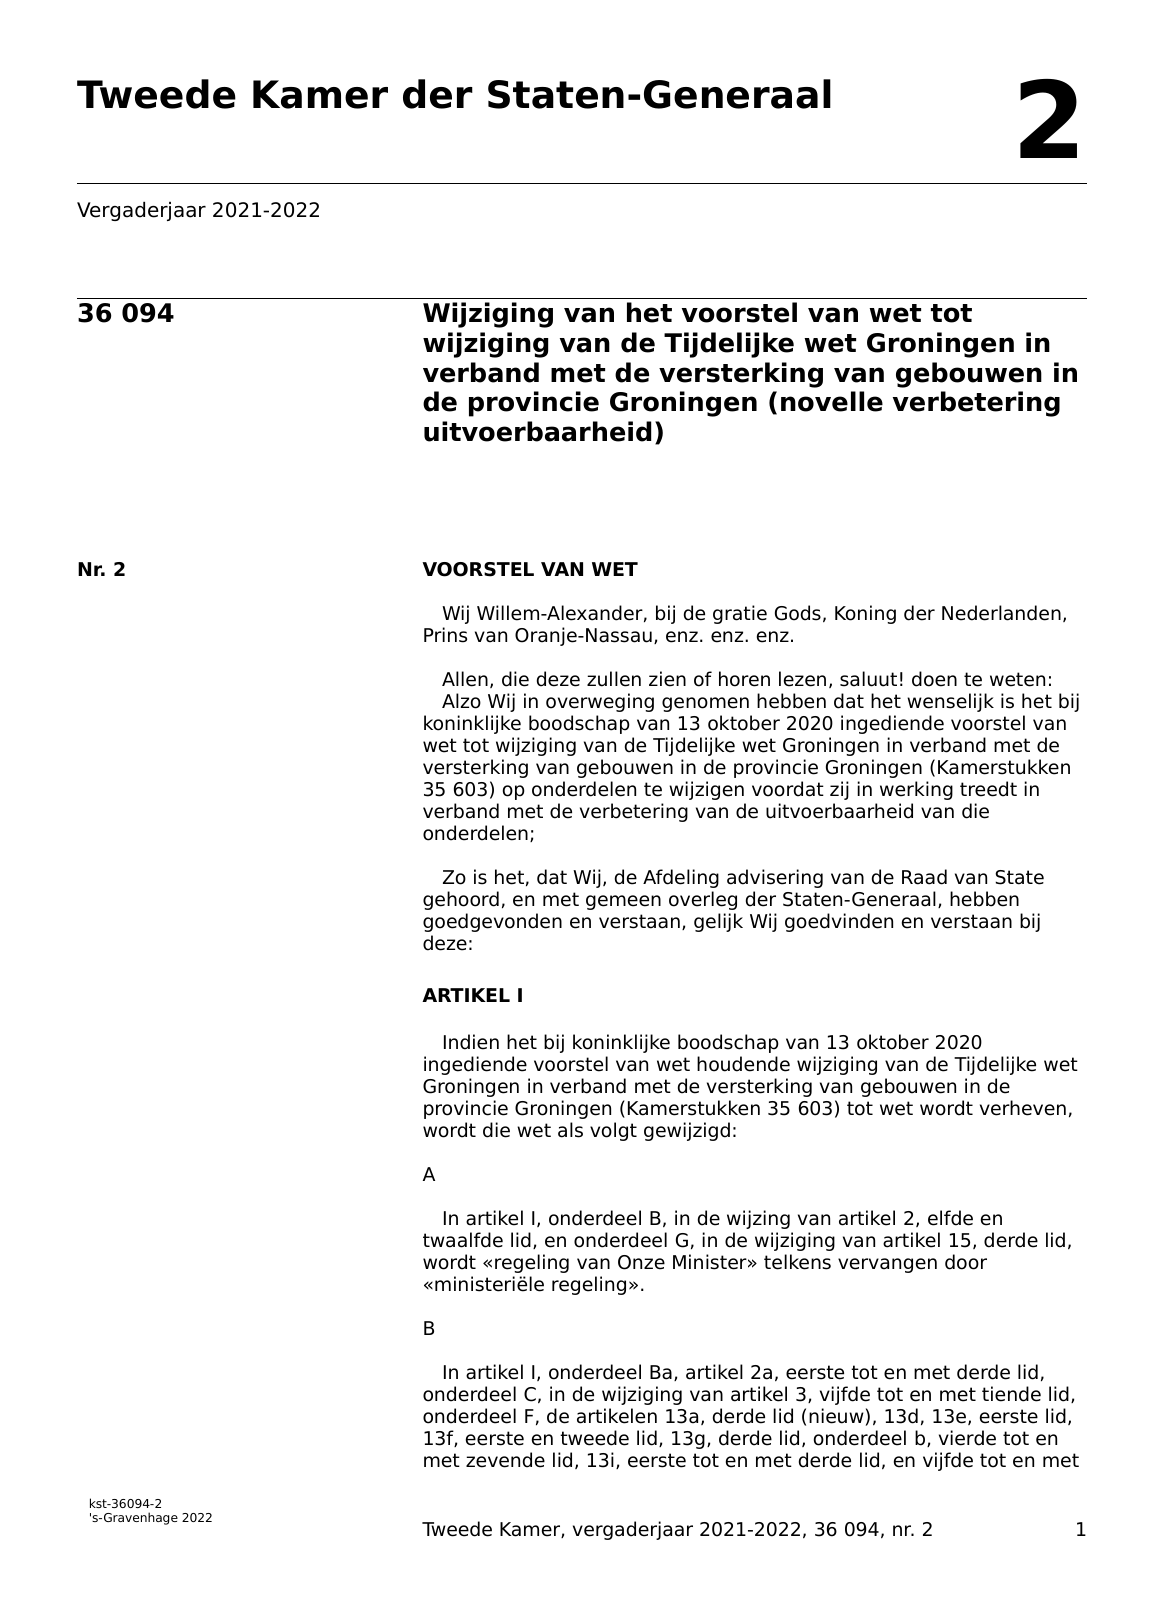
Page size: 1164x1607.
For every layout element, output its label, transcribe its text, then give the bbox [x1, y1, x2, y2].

table_header 2 [886, 59, 1087, 183]
table_cell Vergaderjaar 2021-2022 [77, 184, 1087, 298]
text In artikel I, onderdeel Ba, artikel 2a, eerste tot en met derde lid, onderdeel C, in de wijziging van artikel 3, vijfde tot en met tiende lid, onderdeel F, de artikelen 13a, derde lid (nieuw), 13d, 13e, eerste lid, 13f, eerste en tweede lid, 13g, derde lid, onderdeel b, vierde tot en met zevende lid, 13i, eerste tot en met derde lid, en vijfde tot en met [422, 1362, 1087, 1472]
subtitle ARTIKEL I [422, 985, 1087, 1007]
text Wij Willem-Alexander, bij de gratie Gods, Koning der Nederlanden, Prins van Oranje-Nassau, enz. enz. enz. [422, 603, 1087, 647]
text B [422, 1318, 1087, 1340]
text 's-Gravenhage 2022 [88, 1511, 323, 1525]
text Zo is het, dat Wij, de Afdeling advisering van de Raad van State gehoord, en met gemeen overleg der Staten-Generaal, hebben goedgevonden en verstaan, gelijk Wij goedvinden en verstaan bij deze: [422, 867, 1087, 955]
text Alzo Wij in overweging genomen hebben dat het wenselijk is het bij koninklijke boodschap van 13 oktober 2020 ingediende voorstel van wet tot wijziging van de Tijdelijke wet Groningen in verband met de versterking van gebouwen in de provincie Groningen (Kamerstukken 35 603) op onderdelen te wijzigen voordat zij in werking treedt in verband met de verbetering van de uitvoerbaarheid van die onderdelen; [422, 691, 1087, 844]
table_header Tweede Kamer der Staten-Generaal [77, 59, 886, 183]
text Allen, die deze zullen zien of horen lezen, saluut! doen te weten: [422, 669, 1087, 691]
text A [422, 1164, 1087, 1186]
text kst-36094-2 [88, 1497, 323, 1511]
text Indien het bij koninklijke boodschap van 13 oktober 2020 ingediende voorstel van wet houdende wijziging van de Tijdelijke wet Groningen in verband met de versterking van gebouwen in de provincie Groningen (Kamerstukken 35 603) tot wet wordt verheven, wordt die wet als volgt gewijzigd: [422, 1032, 1087, 1142]
text In artikel I, onderdeel B, in de wijzing van artikel 2, elfde en twaalfde lid, en onderdeel G, in de wijziging van artikel 15, derde lid, wordt «regeling van Onze Minister» telkens vervangen door «ministeriële regeling». [422, 1208, 1087, 1296]
subtitle Nr. 2 VOORSTEL VAN WET [77, 558, 1087, 580]
subtitle 36 094 Wijziging van het voorstel van wet tot wijziging van de Tijdelijke wet Groningen in verband met de versterking van gebouwen in de provincie Groningen (novelle verbetering uitvoerbaarheid) [77, 299, 1087, 447]
